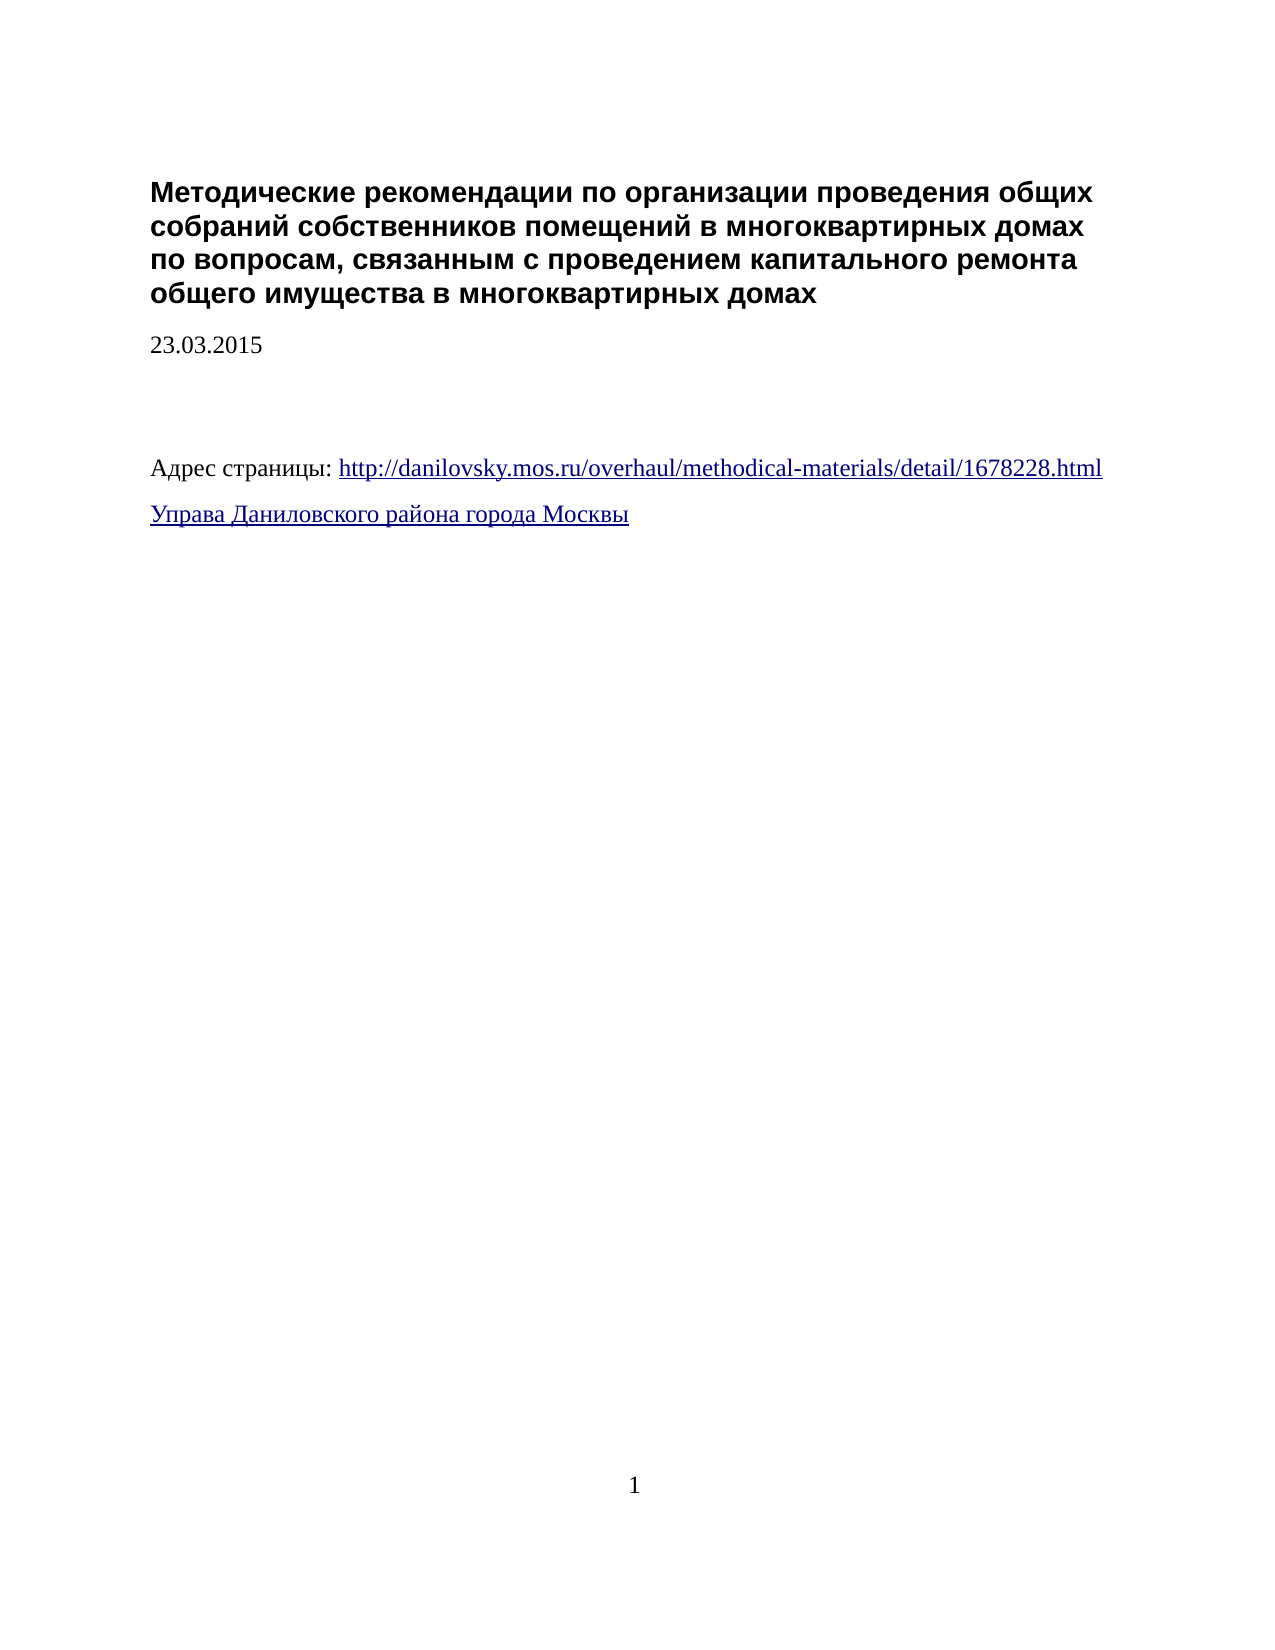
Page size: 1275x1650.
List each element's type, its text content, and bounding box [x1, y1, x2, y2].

text Адрес страницы: http://danilovsky.mos.ru/overhaul/methodical-materials/detail/1678228.html [150, 453, 1125, 481]
subtitle Методические рекомендации по организации проведения общих собраний собственников помещений в многоквартирных домах по вопросам, связанным с проведением капитального ремонта общего имущества в многоквартирных домах [150, 175, 1125, 309]
text Управа Даниловского района города Москвы [150, 499, 1125, 528]
text 23.03.2015 [150, 331, 1125, 359]
